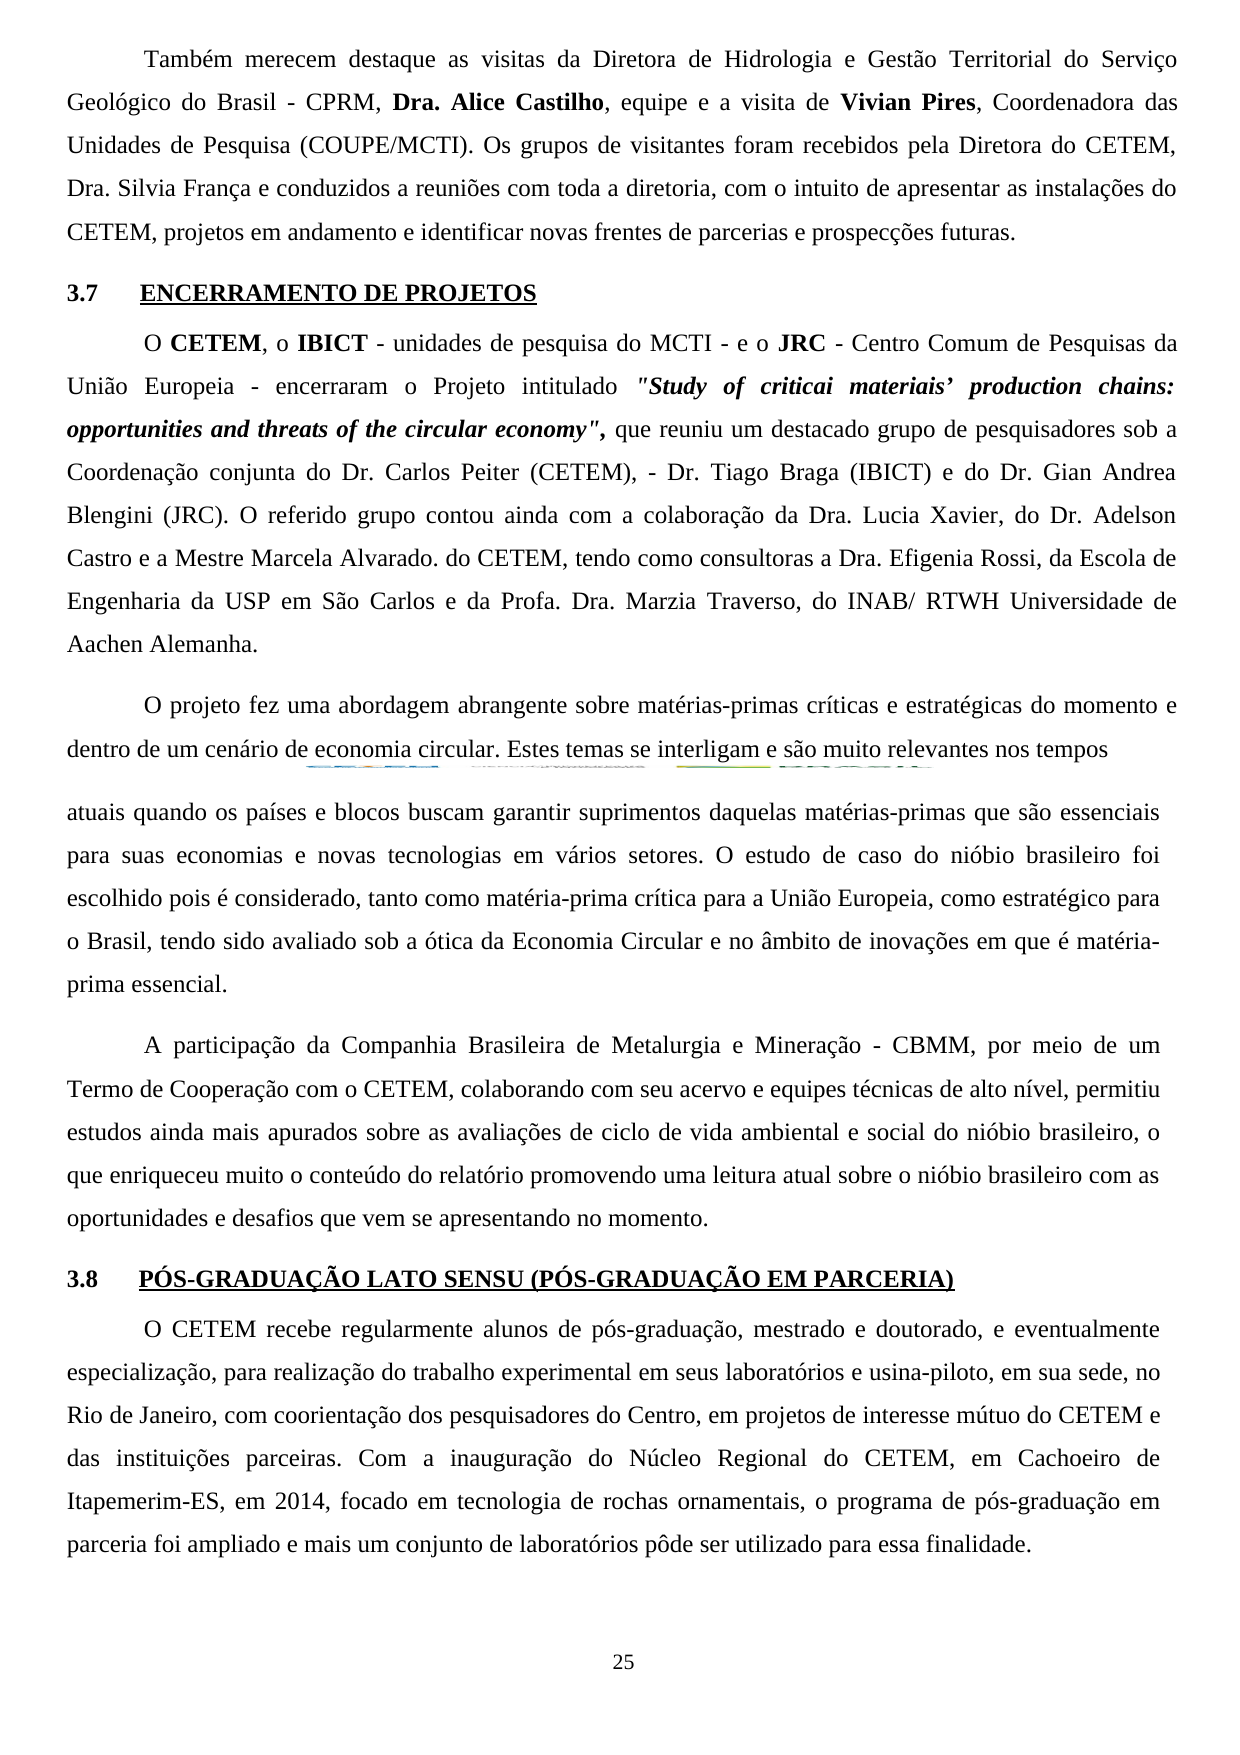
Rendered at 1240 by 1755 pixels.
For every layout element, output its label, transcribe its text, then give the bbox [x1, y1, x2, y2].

text O CETEM, o IBICT - unidades de pesquisa do MCTI - e o JRC - Centro Comum de Pesquisas da União Europeia - encerraram o Projeto intitulado "Study of criticai materiais’ production chains: opportunities and threats of the circular economy", que reuniu um destacado grupo de pesquisadores sob a Coordenação conjunta do Dr. Carlos Peiter (CETEM), - Dr. Tiago Braga (IBICT) e do Dr. Gian Andrea Blengini (JRC). O referido grupo contou ainda com a colaboração da Dra. Lucia Xavier, do Dr. Adelson Castro e a Mestre Marcela Alvarado. do CETEM, tendo como consultoras a Dra. Efigenia Rossi, da Escola de Engenharia da USP em São Carlos e da Profa. Dra. Marzia Traverso, do INAB/ RTWH Universidade de Aachen Alemanha. [67, 317, 1178, 661]
text Também merecem destaque as visitas da Diretora de Hidrologia e Gestão Territorial do Serviço Geológico do Brasil - CPRM, Dra. Alice Castilho, equipe e a visita de Vivian Pires, Coordenadora das Unidades de Pesquisa (COUPE/MCTI). Os grupos de visitantes foram recebidos pela Diretora do CETEM, Dra. Silvia França e conduzidos a reuniões com toda a diretoria, com o intuito de apresentar as instalações do CETEM, projetos em andamento e identificar novas frentes de parcerias e prospecções futuras. [67, 33, 1178, 248]
text O projeto fez uma abordagem abrangente sobre matérias-primas críticas e estratégicas do momento e dentro de um cenário de economia circular. Estes temas se interligam e são muito relevantes nos tempos [67, 679, 1178, 766]
text atuais quando os países e blocos buscam garantir suprimentos daquelas matérias-primas que são essenciais para suas economias e novas tecnologias em vários setores. O estudo de caso do nióbio brasileiro foi escolhido pois é considerado, tanto como matéria-prima crítica para a União Europeia, como estratégico para o Brasil, tendo sido avaliado sob a ótica da Economia Circular e no âmbito de inovações em que é matéria- prima essencial. [67, 786, 1161, 1001]
text A participação da Companhia Brasileira de Metalurgia e Mineração - CBMM, por meio de um Termo de Cooperação com o CETEM, colaborando com seu acervo e equipes técnicas de alto nível, permitiu estudos ainda mais apurados sobre as avaliações de ciclo de vida ambiental e social do nióbio brasileiro, o que enriqueceu muito o conteúdo do relatório promovendo uma leitura atual sobre o nióbio brasileiro com as oportunidades e desafios que vem se apresentando no momento. [67, 1019, 1161, 1235]
subtitle 3.7 ENCERRAMENTO DE PROJETOS [67, 282, 1178, 307]
text O CETEM recebe regularmente alunos de pós-graduação, mestrado e doutorado, e eventualmente especialização, para realização do trabalho experimental em seus laboratórios e usina-piloto, em sua sede, no Rio de Janeiro, com coorientação dos pesquisadores do Centro, em projetos de interesse mútuo do CETEM e das instituições parceiras. Com a inauguração do Núcleo Regional do CETEM, em Cachoeiro de Itapemerim-ES, em 2014, focado em tecnologia de rochas ornamentais, o programa de pós-graduação em parceria foi ampliado e mais um conjunto de laboratórios pôde ser utilizado para essa finalidade. [67, 1303, 1161, 1561]
subtitle 3.8 PÓS-GRADUAÇÃO LATO SENSU (PÓS-GRADUAÇÃO EM PARCERIA) [67, 1268, 1178, 1293]
